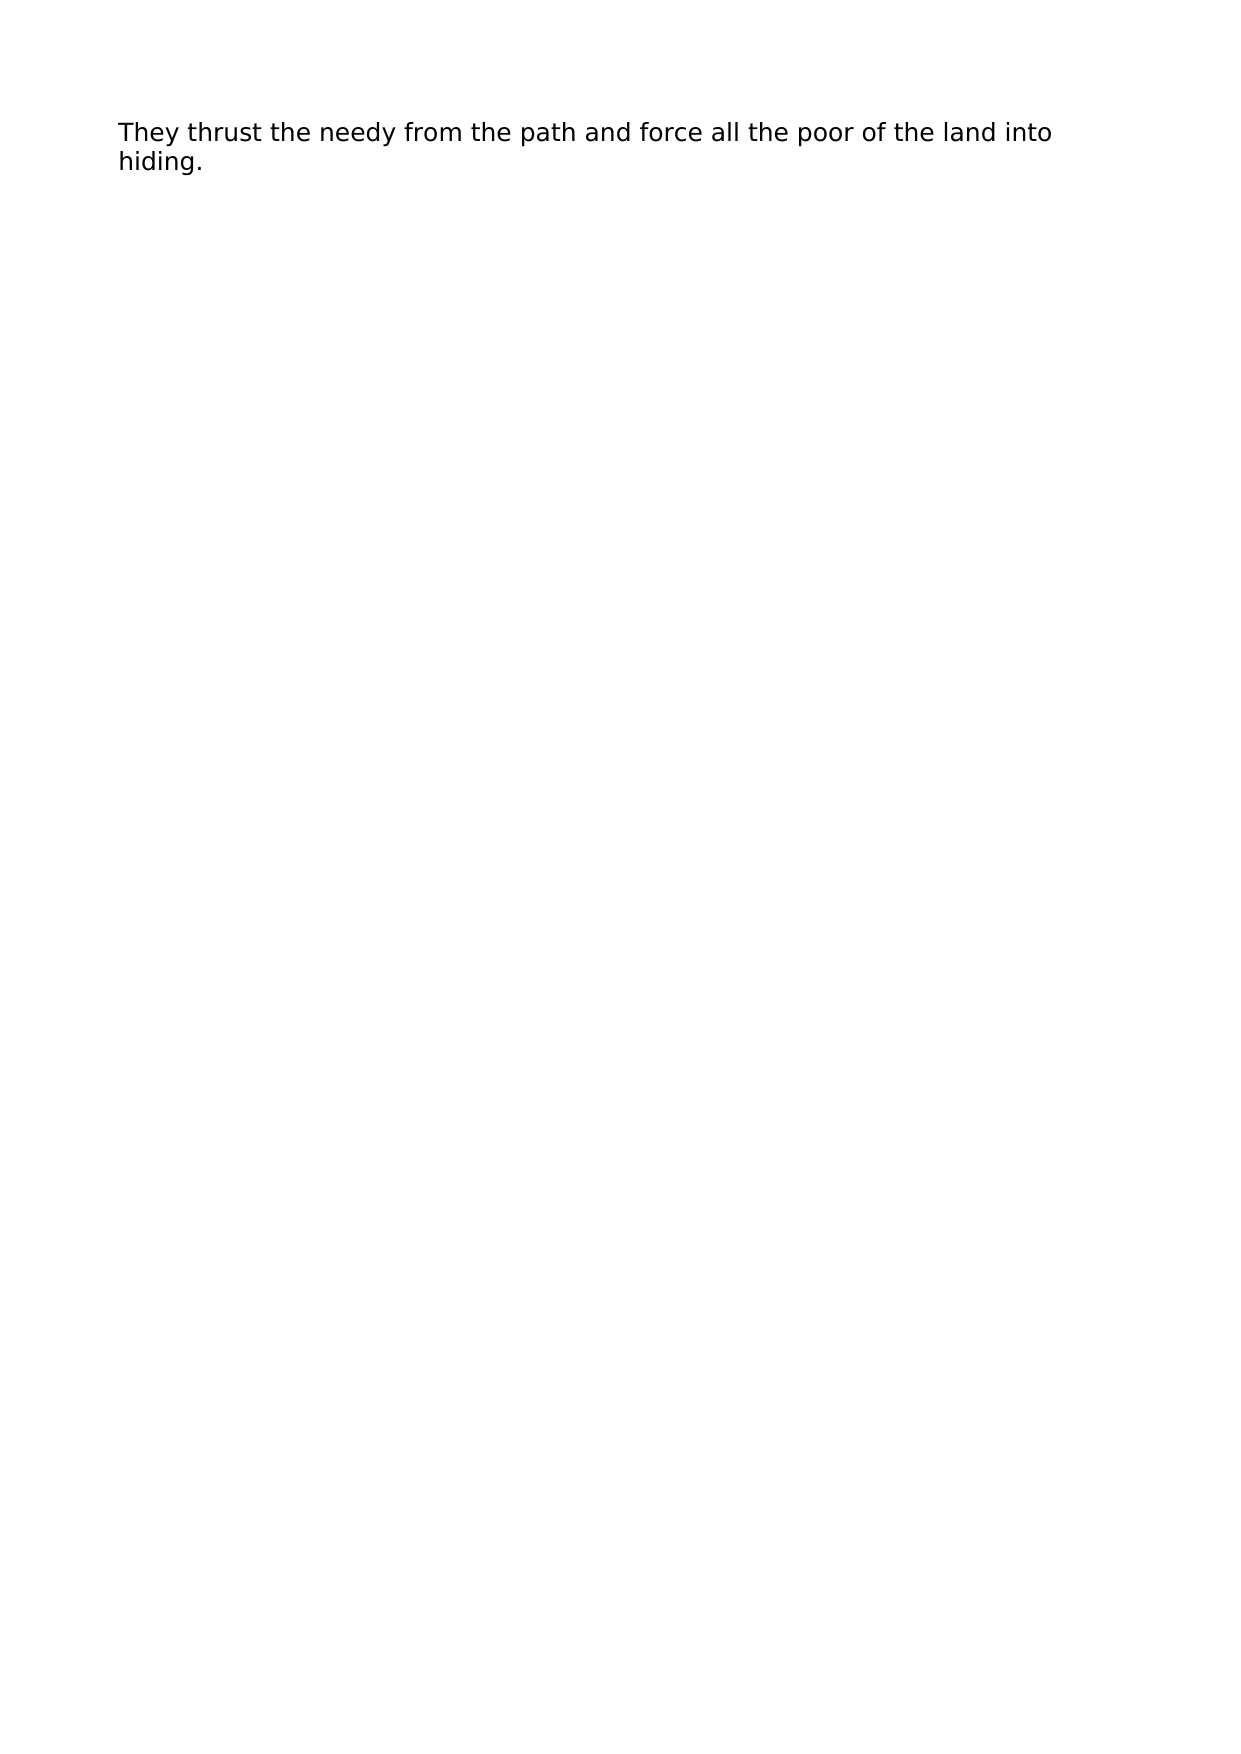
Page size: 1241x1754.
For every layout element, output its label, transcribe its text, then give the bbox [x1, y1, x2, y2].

text They thrust the needy from the path and force all the poor of the land into hiding. [118, 118, 1122, 176]
